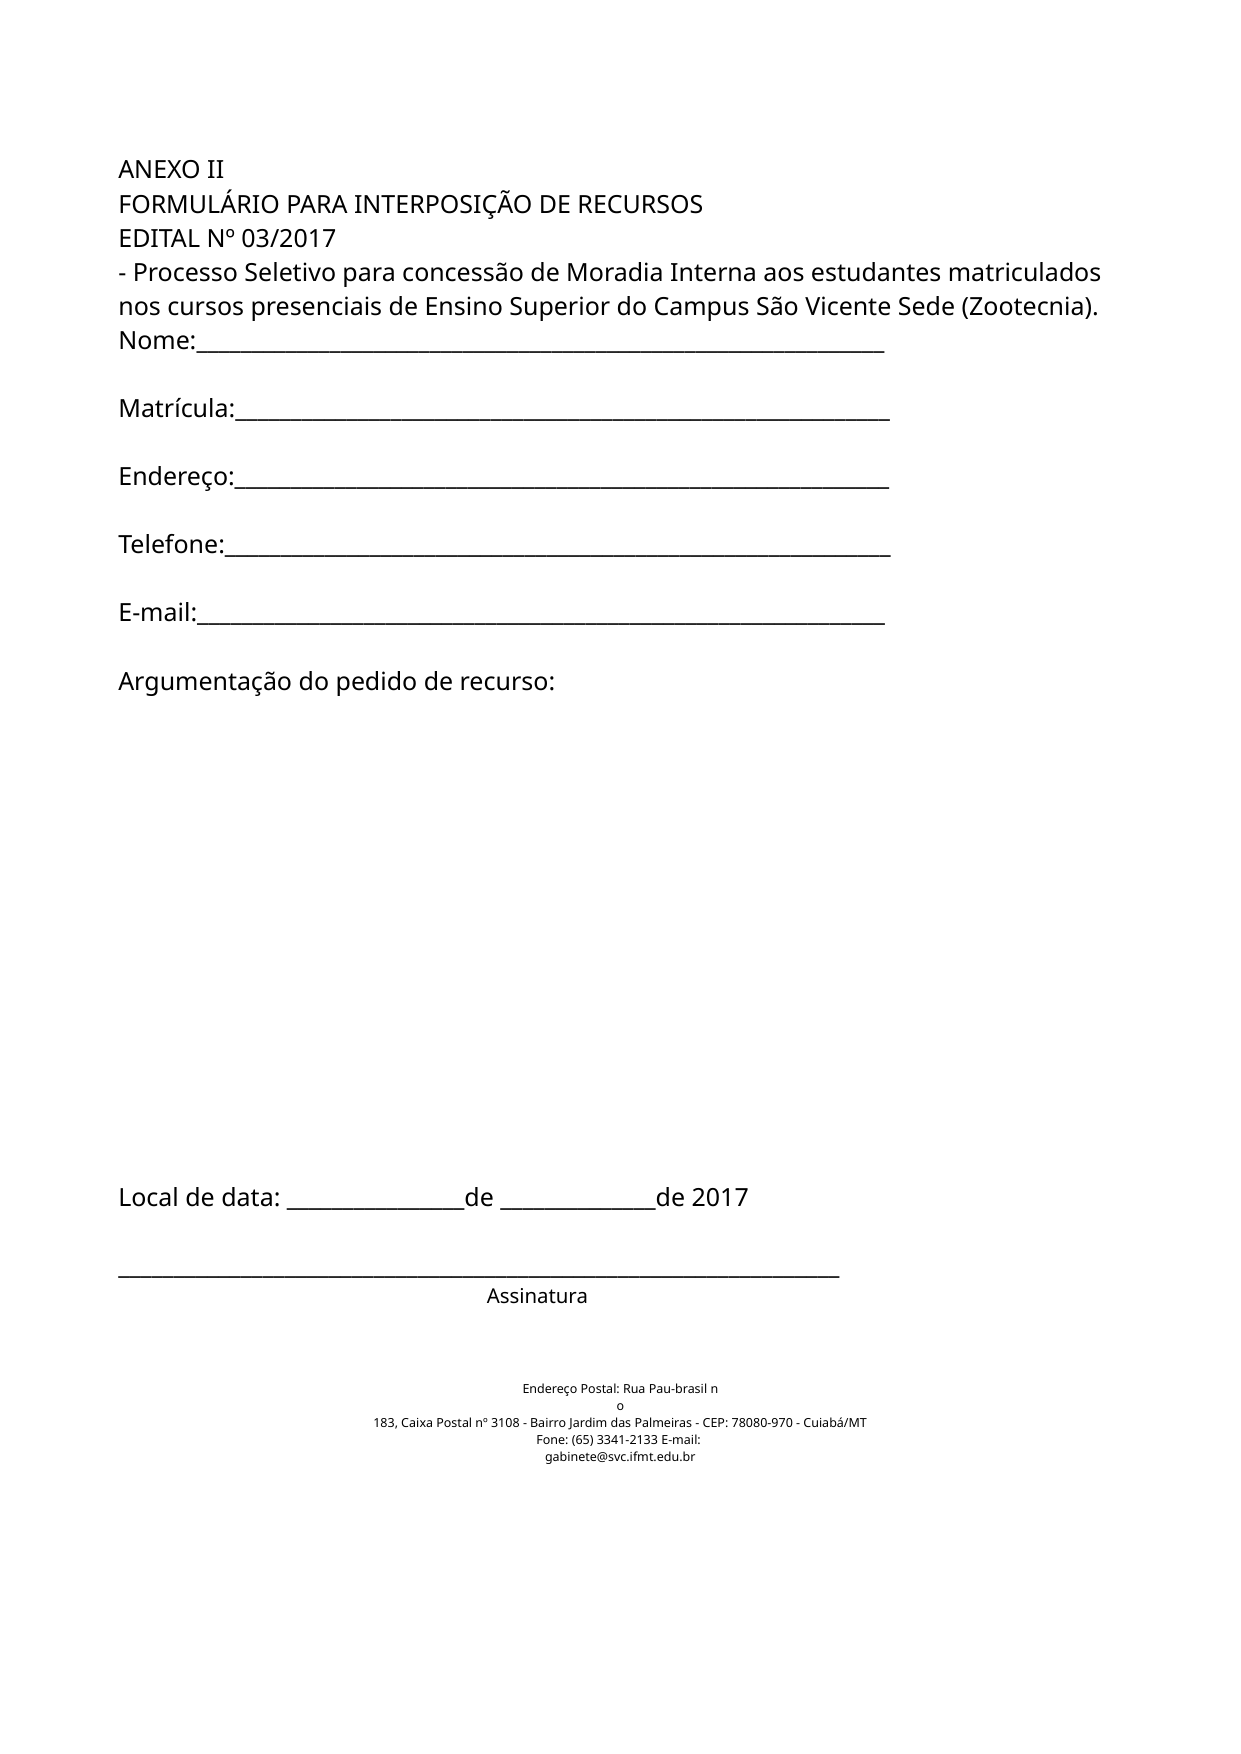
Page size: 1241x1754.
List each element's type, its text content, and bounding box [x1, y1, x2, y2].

text nos cursos presenciais de Ensino Superior do Campus São Vicente Sede (Zootecnia). [118, 288, 1122, 322]
text _________________________________________________________________ [118, 1248, 1122, 1282]
text gabinete@svc.ifmt.edu.br [118, 1448, 1122, 1465]
text Local de data: ________________de ______________de 2017 [118, 1179, 1122, 1214]
text ANEXO II [118, 152, 1122, 186]
text FORMULÁRIO PARA INTERPOSIÇÃO DE RECURSOS [118, 186, 1122, 220]
text Assinatura [118, 1282, 1122, 1309]
text Fone: (65) 3341-2133 E-mail: [118, 1431, 1122, 1448]
text Nome:______________________________________________________________ [118, 322, 1122, 357]
text Telefone:____________________________________________________________ [118, 527, 1122, 561]
text Endereço Postal: Rua Pau-brasil n [118, 1380, 1122, 1397]
text 183, Caixa Postal nº 3108 - Bairro Jardim das Palmeiras - CEP: 78080-970 - Cuiabá/MT [118, 1414, 1122, 1431]
text Argumentação do pedido de recurso: [118, 663, 1122, 697]
text EDITAL Nº 03/2017 [118, 220, 1122, 254]
text E-mail:______________________________________________________________ [118, 595, 1122, 629]
text Endereço:___________________________________________________________ [118, 459, 1122, 493]
text o [118, 1397, 1122, 1414]
text Matrícula:___________________________________________________________ [118, 391, 1122, 425]
text - Processo Seletivo para concessão de Moradia Interna aos estudantes matriculados [118, 254, 1122, 288]
